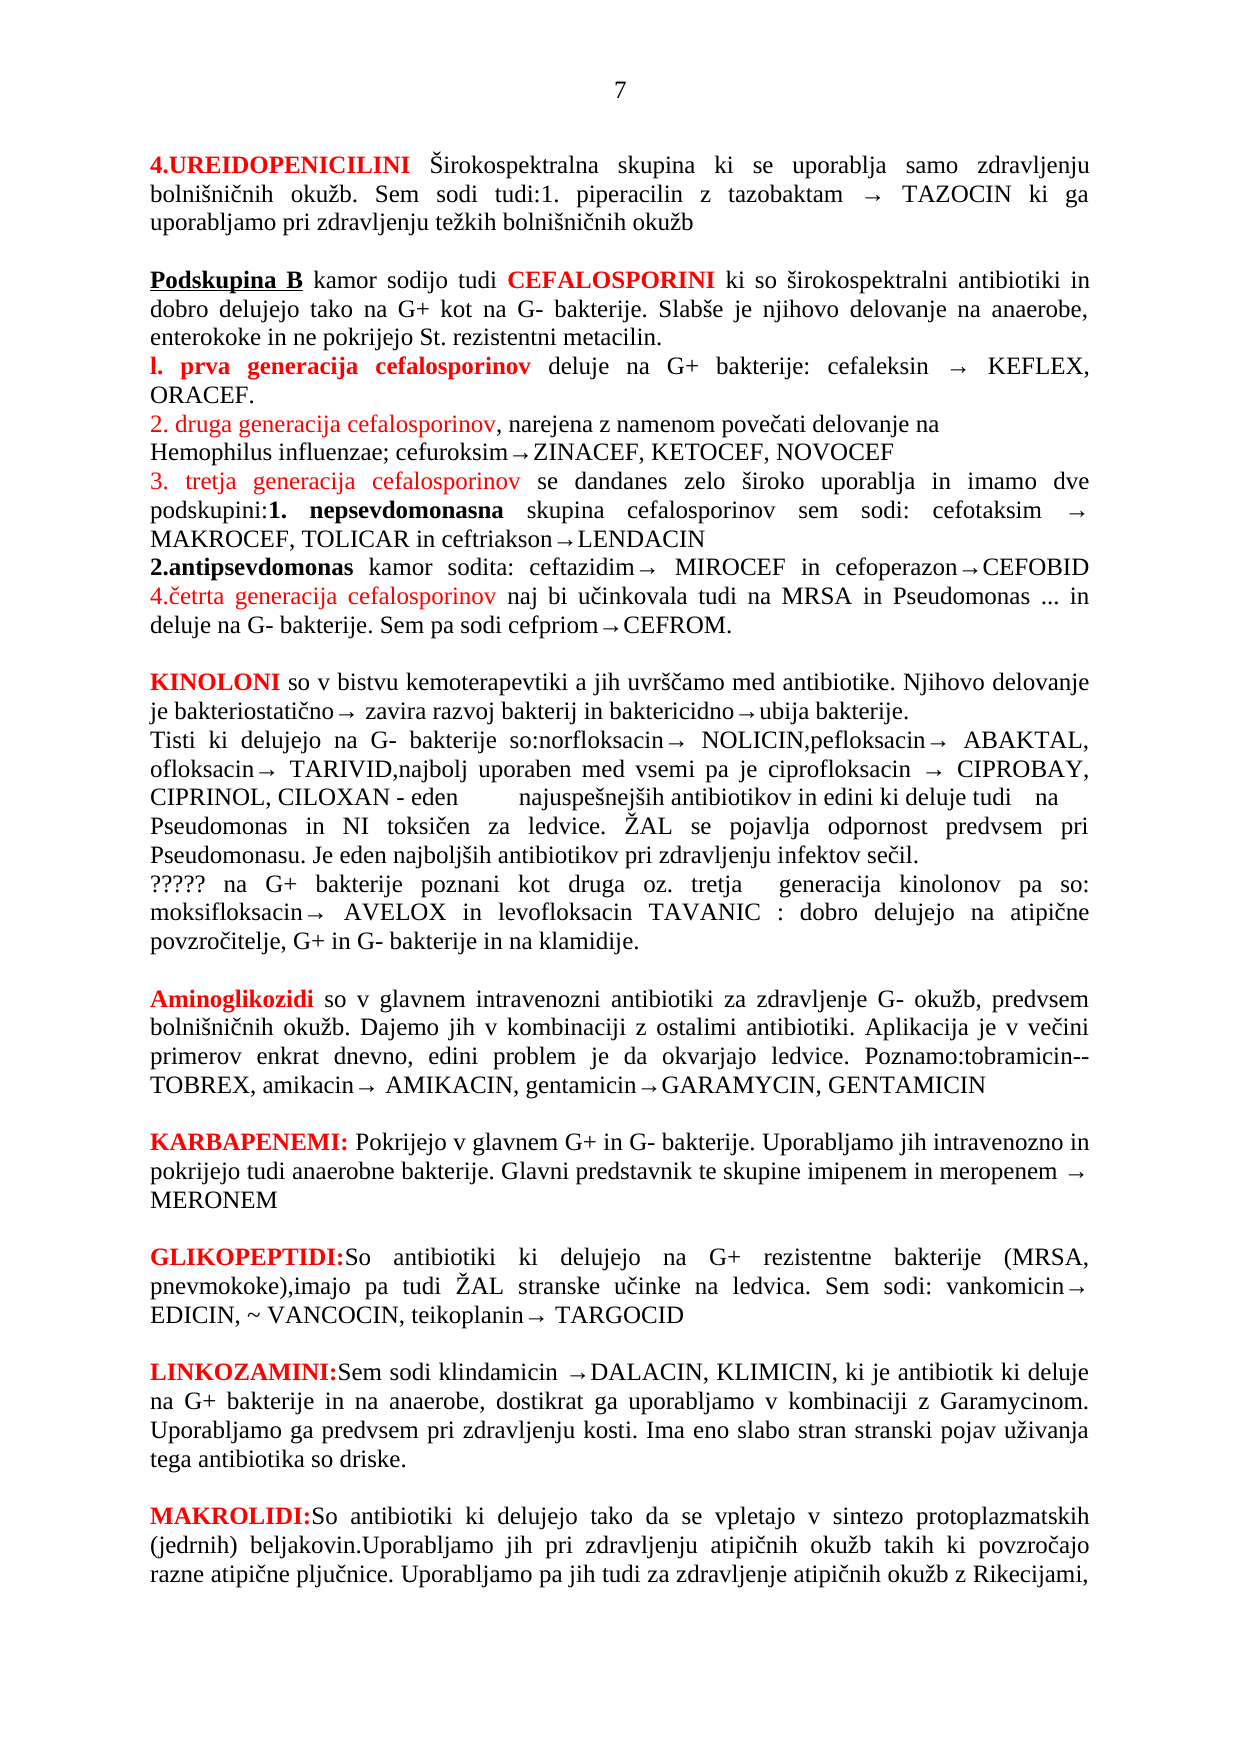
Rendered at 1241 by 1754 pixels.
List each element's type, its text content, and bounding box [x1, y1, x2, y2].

text Hemophilus influenzae; cefuroksim→ZINACEF, KETOCEF, NOVOCEF [150, 437, 1090, 466]
text 4.UREIDOPENICILINI Širokospektralna skupina ki se uporablja samo zdravljenju bolnišničnih okužb. Sem sodi tudi:1. piperacilin z tazobaktam → TAZOCIN ki ga uporabljamo pri zdravljenju težkih bolnišničnih okužb [150, 150, 1090, 236]
text Podskupina B kamor sodijo tudi CEFALOSPORINI ki so širokospektralni antibiotiki in dobro delujejo tako na G+ kot na G- bakterije. Slabše je njihovo delovanje na anaerobe, enterokoke in ne pokrijejo St. rezistentni metacilin. [150, 265, 1090, 351]
text l. prva generacija cefalosporinov deluje na G+ bakterije: cefaleksin → KEFLEX, ORACEF. [150, 351, 1090, 409]
text GLIKOPEPTIDI:So antibiotiki ki delujejo na G+ rezistentne bakterije (MRSA, pnevmokoke),imajo pa tudi ŽAL stranske učinke na ledvica. Sem sodi: vankomicin→ EDICIN, ~ VANCOCIN, teikoplanin→ TARGOCID [150, 1242, 1090, 1329]
text KARBAPENEMI: Pokrijejo v glavnem G+ in G- bakterije. Uporabljamo jih intravenozno in pokrijejo tudi anaerobne bakterije. Glavni predstavnik te skupine imipenem in meropenem → MERONEM [150, 1127, 1090, 1214]
text KINOLONI so v bistvu kemoterapevtiki a jih uvrščamo med antibiotike. Njihovo delovanje je bakteriostatično→ zavira razvoj bakterij in baktericidno→ubija bakterije. [150, 667, 1090, 725]
text 2. druga generacija cefalosporinov, narejena z namenom povečati delovanje na [150, 409, 1090, 437]
text MAKROLIDI:So antibiotiki ki delujejo tako da se vpletajo v sintezo protoplazmatskih (jedrnih) beljakovin.Uporabljamo jih pri zdravljenju atipičnih okužb takih ki povzročajo razne atipične pljučnice. Uporabljamo pa jih tudi za zdravljenje atipičnih okužb z Rikecijami, [150, 1501, 1090, 1587]
text ????? na G+ bakterije poznani kot druga oz. tretja generacija kinolonov pa so: moksifloksacin→ AVELOX in levofloksacin TAVANIC : dobro delujejo na atipične povzročitelje, G+ in G- bakterije in na klamidije. [150, 869, 1090, 955]
text 3. tretja generacija cefalosporinov se dandanes zelo široko uporablja in imamo dve podskupini:1. nepsevdomonasna skupina cefalosporinov sem sodi: cefotaksim → MAKROCEF, TOLICAR in ceftriakson→LENDACIN [150, 466, 1090, 552]
text Aminoglikozidi so v glavnem intravenozni antibiotiki za zdravljenje G- okužb, predvsem bolnišničnih okužb. Dajemo jih v kombinaciji z ostalimi antibiotiki. Aplikacija je v večini primerov enkrat dnevno, edini problem je da okvarjajo ledvice. Poznamo:tobramicin-- TOBREX, amikacin→ AMIKACIN, gentamicin→GARAMYCIN, GENTAMICIN [150, 984, 1090, 1099]
text LINKOZAMINI:Sem sodi klindamicin →DALACIN, KLIMICIN, ki je antibiotik ki deluje na G+ bakterije in na anaerobe, dostikrat ga uporabljamo v kombinaciji z Garamycinom. Uporabljamo ga predvsem pri zdravljenju kosti. Ima eno slabo stran stranski pojav uživanja tega antibiotika so driske. [150, 1357, 1090, 1472]
text 2.antipsevdomonas kamor sodita: ceftazidim→ MIROCEF in cefoperazon→CEFOBID 4.četrta generacija cefalosporinov naj bi učinkovala tudi na MRSA in Pseudomonas ... in deluje na G- bakterije. Sem pa sodi cefpriom→CEFROM. [150, 552, 1090, 639]
text Tisti ki delujejo na G- bakterije so:norfloksacin→ NOLICIN,pefloksacin→ ABAKTAL, ofloksacin→ TARIVID,najbolj uporaben med vsemi pa je ciprofloksacin → CIPROBAY, CIPRINOL, CILOXAN - eden najuspešnejših antibiotikov in edini ki deluje tudi na Pseudomonas in NI toksičen za ledvice. ŽAL se pojavlja odpornost predvsem pri Pseudomonasu. Je eden najboljših antibiotikov pri zdravljenju infektov sečil. [150, 725, 1090, 869]
